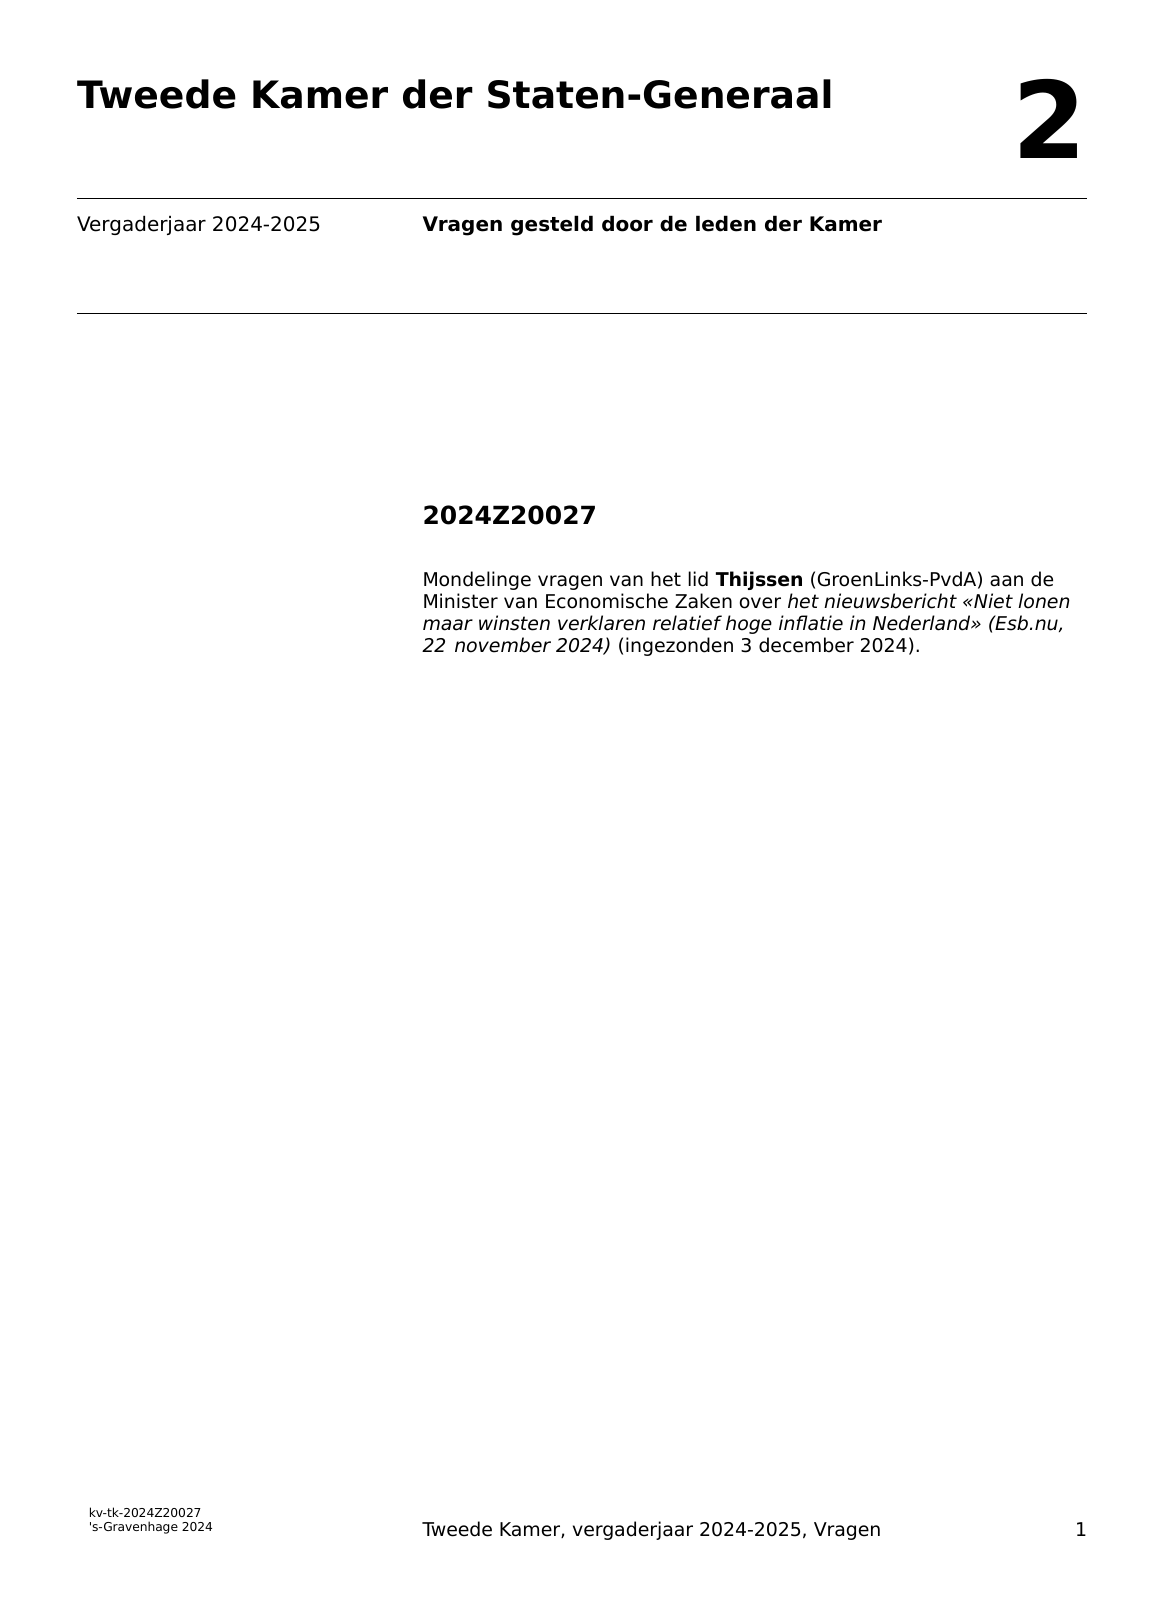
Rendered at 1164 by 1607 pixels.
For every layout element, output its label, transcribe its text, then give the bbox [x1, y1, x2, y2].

table_header 2 [886, 59, 1087, 198]
table_cell Vragen gesteld door de leden der Kamer [422, 199, 1087, 313]
table_cell Vergaderjaar 2024-2025 [77, 199, 422, 313]
text Mondelinge vragen van het lid Thijssen (GroenLinks-PvdA) aan de Minister van Economische Zaken over het nieuwsbericht «Niet lonen maar winsten verklaren relatief hoge inflatie in Nederland» (Esb.nu, 22 november 2024) (ingezonden 3 december 2024). [422, 569, 1087, 657]
table_header Tweede Kamer der Staten-Generaal [77, 59, 886, 198]
text kv-tk-2024Z20027 [88, 1506, 323, 1520]
text 's-Gravenhage 2024 [88, 1520, 323, 1534]
text 2024Z20027 [422, 501, 1087, 531]
